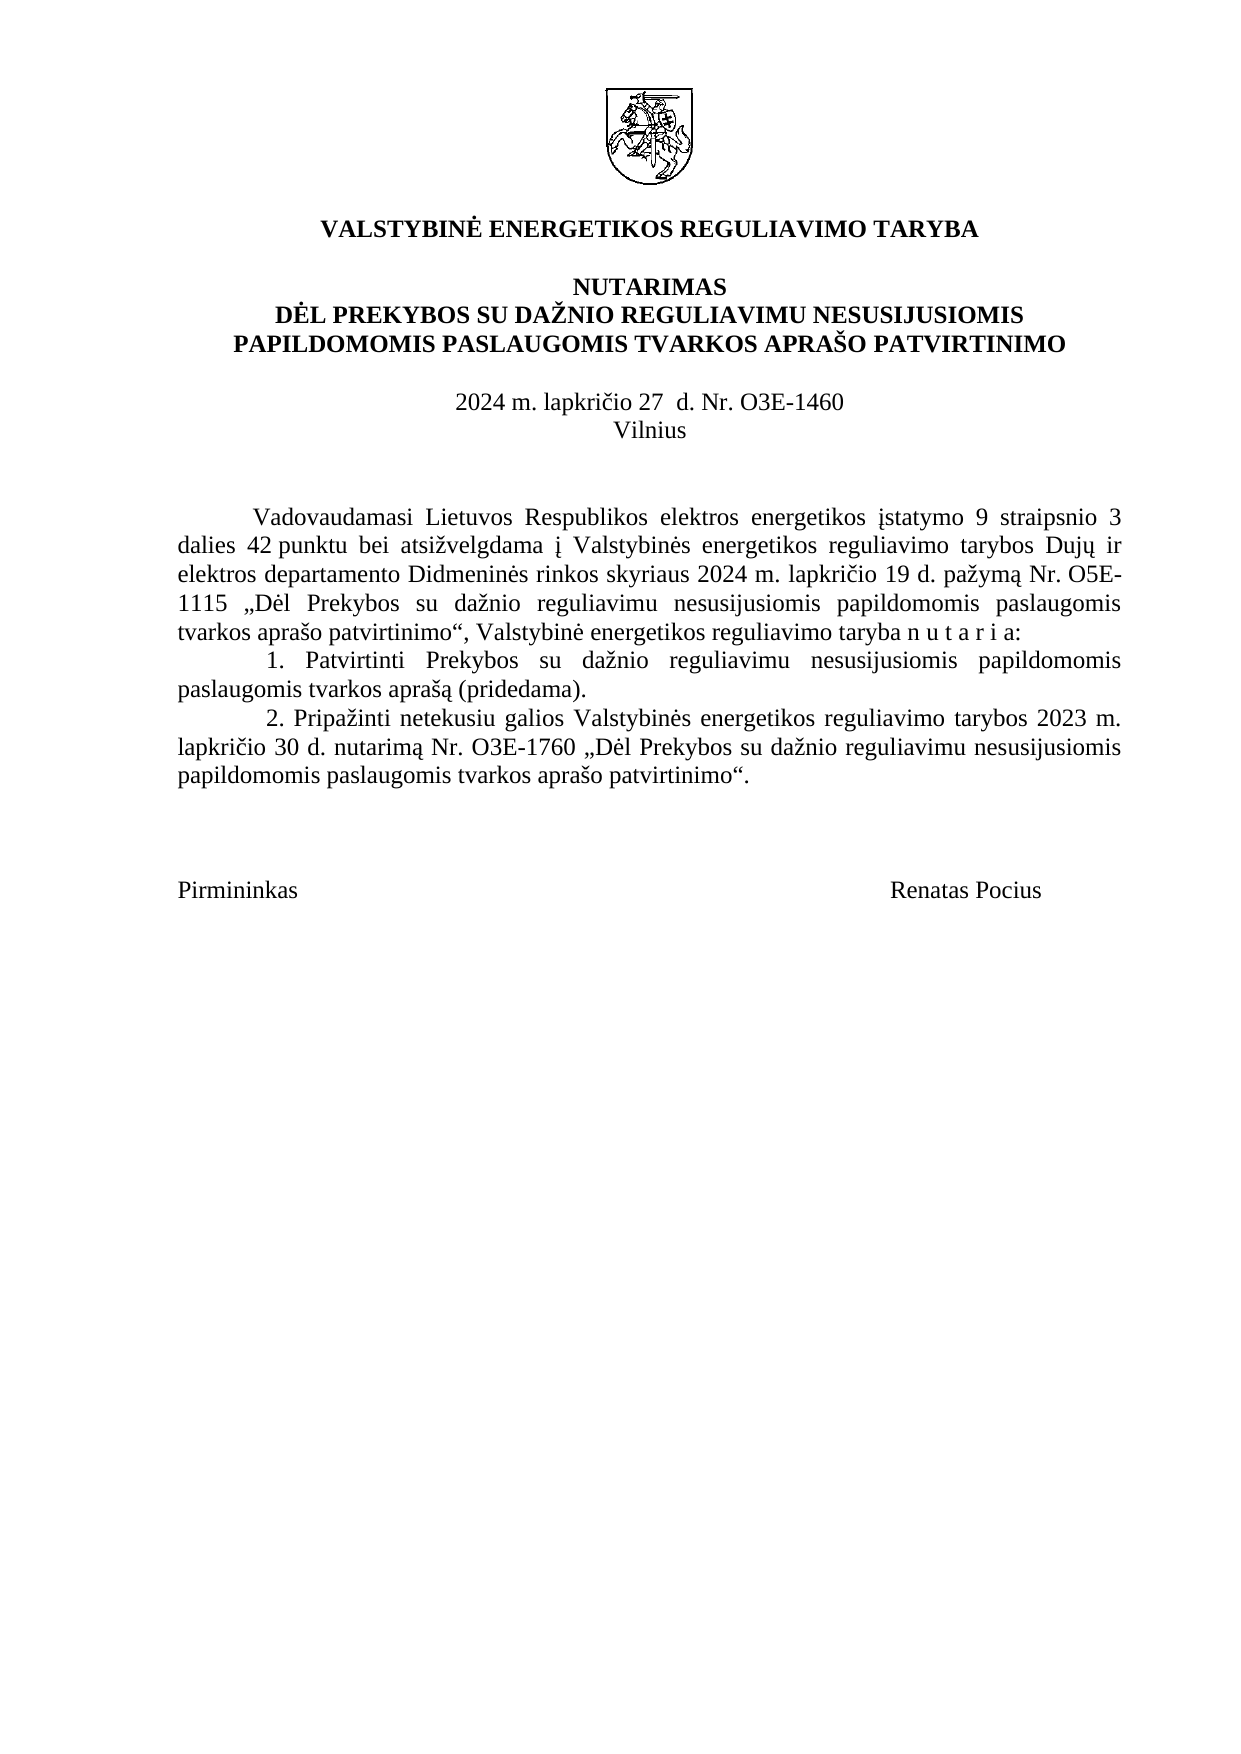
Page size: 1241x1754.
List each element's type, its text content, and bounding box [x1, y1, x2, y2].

text 2024 m. lapkričio 27 d. Nr. O3E-1460 [177, 387, 1122, 416]
text Vadovaudamasi Lietuvos Respublikos elektros energetikos įstatymo 9 straipsnio 3 dalies 42 punktu bei atsižvelgdama į Valstybinės energetikos reguliavimo tarybos Dujų ir elektros departamento Didmeninės rinkos skyriaus 2024 m. lapkričio 19 d. pažymą Nr. O5E-1115 „Dėl Prekybos su dažnio reguliavimu nesusijusiomis papildomomis paslaugomis tvarkos aprašo patvirtinimo“, Valstybinė energetikos reguliavimo taryba n u t a r i a: [177, 502, 1122, 646]
text 2. Pripažinti netekusiu galios Valstybinės energetikos reguliavimo tarybos 2023 m. lapkričio 30 d. nutarimą Nr. O3E-1760 „Dėl Prekybos su dažnio reguliavimu nesusijusiomis papildomomis paslaugomis tvarkos aprašo patvirtinimo“. [177, 703, 1122, 789]
text Vilnius [177, 416, 1122, 444]
text VALSTYBINĖ ENERGETIKOS REGULIAVIMO TARYBA [177, 214, 1122, 243]
text NUTARIMAS [177, 272, 1122, 301]
text Pirmininkas Renatas Pocius [177, 876, 1122, 904]
text Dėl PREKYBOS SU DAŽNIO REGULIAVIMU NESUSIJUSIOMIS PAPILDOMOMIS PASLAUGOMIS TVARKOS APRAŠo PATVIRTINIMO [177, 301, 1122, 358]
text 1. Patvirtinti Prekybos su dažnio reguliavimu nesusijusiomis papildomomis paslaugomis tvarkos aprašą (pridedama). [177, 646, 1122, 703]
